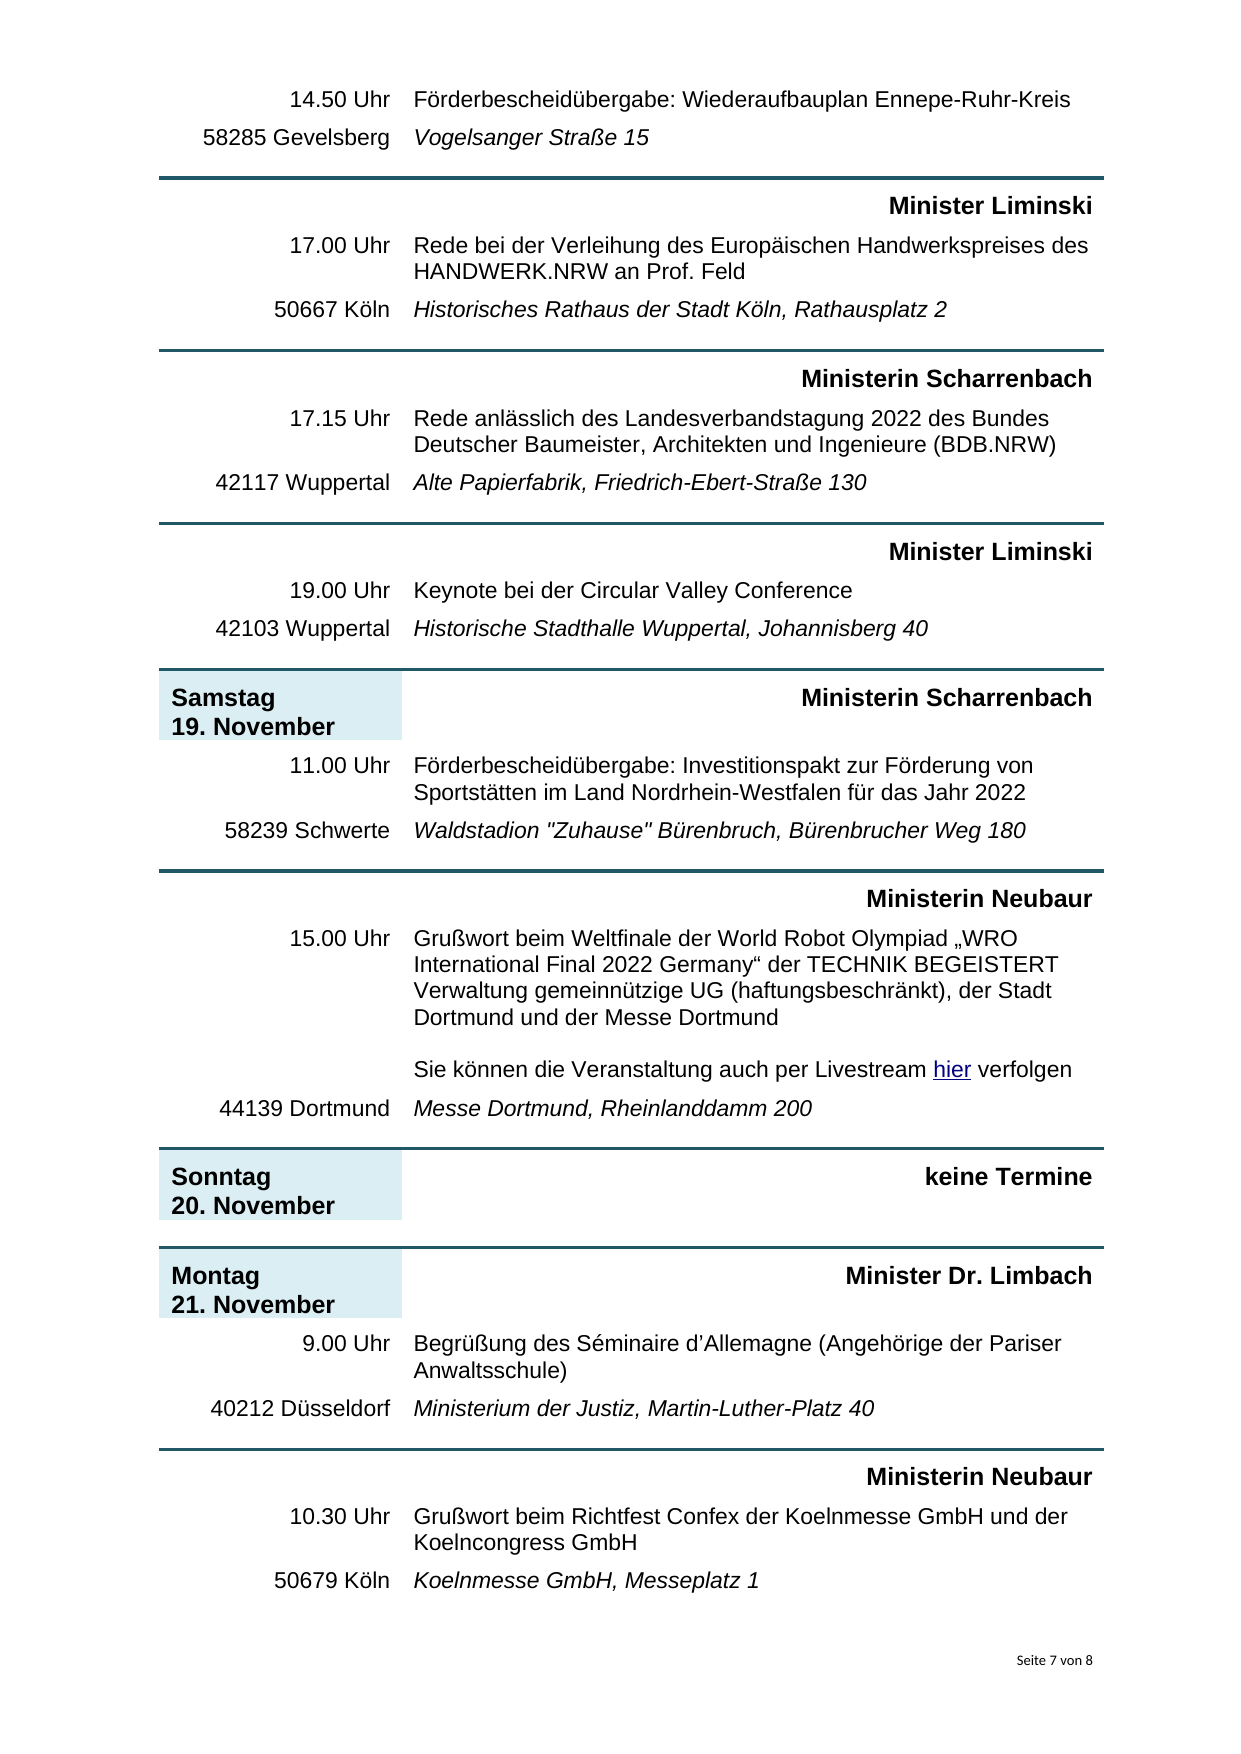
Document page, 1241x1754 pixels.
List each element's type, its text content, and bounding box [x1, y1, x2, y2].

table_header [159, 525, 402, 565]
table_cell Förderbescheidübergabe: Wiederaufbauplan Ennepe-Ruhr-Kreis [402, 74, 1104, 112]
table_cell 10.30 Uhr [159, 1491, 402, 1556]
table_header Ministerin Scharrenbach [402, 671, 1104, 740]
table_cell 17.15 Uhr [159, 393, 402, 457]
table_cell 15.00 Uhr [159, 913, 402, 1083]
table_cell 58285 Gevelsberg [159, 112, 402, 150]
table_header keine Termine [402, 1150, 1104, 1220]
table_cell Vogelsanger Straße 15 [402, 112, 1104, 150]
table_header [159, 352, 402, 393]
table_cell 42117 Wuppertal [159, 457, 402, 495]
table_header [159, 1451, 402, 1491]
table_cell Alte Papierfabrik, Friedrich-Ebert-Straße 130 [402, 457, 1104, 495]
table_cell 44139 Dortmund [159, 1083, 402, 1121]
table_cell Keynote bei der Circular Valley Conference [402, 565, 1104, 603]
table_header Ministerin Scharrenbach [402, 352, 1104, 393]
table_header [159, 180, 402, 220]
table_cell 42103 Wuppertal [159, 604, 402, 642]
table_cell Waldstadion "Zuhause" Bürenbruch, Bürenbrucher Weg 180 [402, 805, 1104, 843]
table_cell Ministerium der Justiz, Martin-Luther-Platz 40 [402, 1383, 1104, 1421]
table_header Minister Dr. Limbach [402, 1249, 1104, 1318]
table_cell Historische Stadthalle Wuppertal, Johannisberg 40 [402, 604, 1104, 642]
table_header Montag 21. November [159, 1249, 402, 1318]
table_header Sonntag 20. November [159, 1150, 402, 1220]
table_cell Förderbescheidübergabe: Investitionspakt zur Förderung von Sportstätten im Land Nordrhein-Westfalen für das Jahr 2022 [402, 740, 1104, 805]
table_header Minister Liminski [402, 525, 1104, 565]
table_cell 50667 Köln [159, 285, 402, 323]
table_cell 40212 Düsseldorf [159, 1383, 402, 1421]
table_cell 19.00 Uhr [159, 565, 402, 603]
table_cell Begrüßung des Séminaire d’Allemagne (Angehörige der Pariser Anwaltsschule) [402, 1319, 1104, 1383]
table_cell Grußwort beim Richtfest Confex der Koelnmesse GmbH und der Koelncongress GmbH [402, 1491, 1104, 1556]
table_cell Koelnmesse GmbH, Messeplatz 1 [402, 1556, 1104, 1594]
table_cell 17.00 Uhr [159, 220, 402, 284]
table_header Ministerin Neubaur [402, 873, 1104, 913]
table_cell 9.00 Uhr [159, 1319, 402, 1383]
table_header Samstag 19. November [159, 671, 402, 740]
table_header Ministerin Neubaur [402, 1451, 1104, 1491]
table_header [159, 873, 402, 913]
table_header Minister Liminski [402, 180, 1104, 220]
table_cell Rede anlässlich des Landesverbandstagung 2022 des Bundes Deutscher Baumeister, Architekten und Ingenieure (BDB.NRW) [402, 393, 1104, 457]
table_cell Historisches Rathaus der Stadt Köln, Rathausplatz 2 [402, 285, 1104, 323]
table_cell 50679 Köln [159, 1556, 402, 1594]
table_cell 58239 Schwerte [159, 805, 402, 843]
table_cell Rede bei der Verleihung des Europäischen Handwerkspreises des HANDWERK.NRW an Prof. Feld [402, 220, 1104, 284]
table_cell Grußwort beim Weltfinale der World Robot Olympiad „WRO International Final 2022 Germany“ der TECHNIK BEGEISTERT Verwaltung gemeinnützige UG (haftungsbeschränkt), der Stadt Dortmund und der Messe Dortmund Sie können die Veranstaltung auch per Livestream hier verfolgen [402, 913, 1104, 1083]
table_cell 14.50 Uhr [159, 74, 402, 112]
table_cell Messe Dortmund, Rheinlanddamm 200 [402, 1083, 1104, 1121]
table_cell 11.00 Uhr [159, 740, 402, 805]
